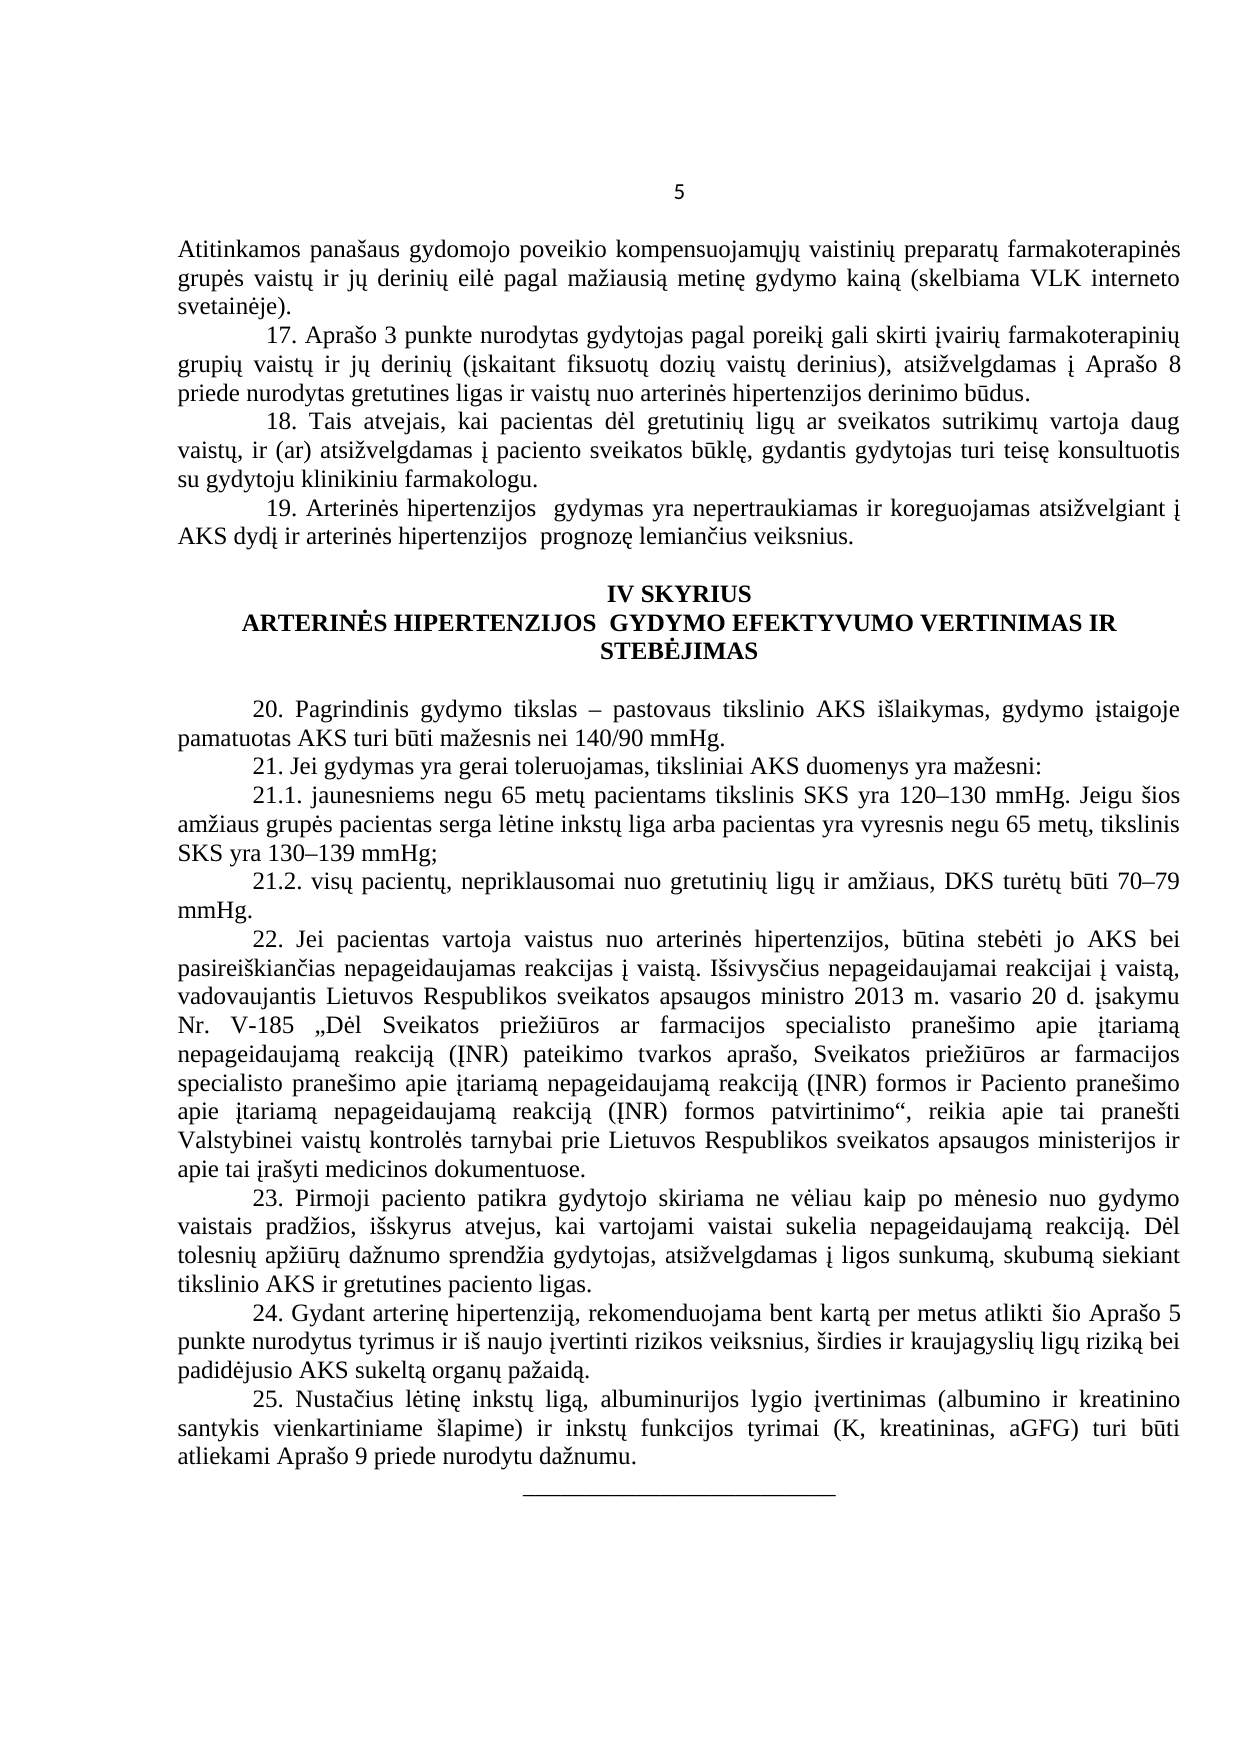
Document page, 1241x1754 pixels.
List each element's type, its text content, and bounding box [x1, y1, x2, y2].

text 22. Jei pacientas vartoja vaistus nuo arterinės hipertenzijos, būtina stebėti jo AKS bei pasireiškiančias nepageidaujamas reakcijas į vaistą. Išsivysčius nepageidaujamai reakcijai į vaistą, vadovaujantis Lietuvos Respublikos sveikatos apsaugos ministro 2013 m. vasario 20 d. įsakymu Nr. V-185 „Dėl Sveikatos priežiūros ar farmacijos specialisto pranešimo apie įtariamą nepageidaujamą reakciją (ĮNR) pateikimo tvarkos aprašo, Sveikatos priežiūros ar farmacijos specialisto pranešimo apie įtariamą nepageidaujamą reakciją (ĮNR) formos ir Paciento pranešimo apie įtariamą nepageidaujamą reakciją (ĮNR) formos patvirtinimo“, reikia apie tai pranešti Valstybinei vaistų kontrolės tarnybai prie Lietuvos Respublikos sveikatos apsaugos ministerijos ir apie tai įrašyti medicinos dokumentuose. [177, 924, 1181, 1183]
text 25. Nustačius lėtinę inkstų ligą, albuminurijos lygio įvertinimas (albumino ir kreatinino santykis vienkartiniame šlapime) ir inkstų funkcijos tyrimai (K, kreatininas, aGFG) turi būti atliekami Aprašo 9 priede nurodytu dažnumu. [177, 1384, 1181, 1470]
text 19. Arterinės hipertenzijos gydymas yra nepertraukiamas ir koreguojamas atsižvelgiant į AKS dydį ir arterinės hipertenzijos prognozę lemiančius veiksnius. [177, 493, 1181, 550]
text 21. Jei gydymas yra gerai toleruojamas, tiksliniai AKS duomenys yra mažesni: [177, 751, 1181, 780]
text 18. Tais atvejais, kai pacientas dėl gretutinių ligų ar sveikatos sutrikimų vartoja daug vaistų, ir (ar) atsižvelgdamas į paciento sveikatos būklę, gydantis gydytojas turi teisę konsultuotis su gydytoju klinikiniu farmakologu. [177, 406, 1181, 493]
text 21.1. jaunesniems negu 65 metų pacientams tikslinis SKS yra 120–130 mmHg. Jeigu šios amžiaus grupės pacientas serga lėtine inkstų liga arba pacientas yra vyresnis negu 65 metų, tikslinis SKS yra 130–139 mmHg; [177, 780, 1181, 866]
text 21.2. visų pacientų, nepriklausomai nuo gretutinių ligų ir amžiaus, DKS turėtų būti 70–79 mmHg. [177, 866, 1181, 924]
text _________________________ [177, 1470, 1181, 1499]
text 23. Pirmoji paciento patikra gydytojo skiriama ne vėliau kaip po mėnesio nuo gydymo vaistais pradžios, išskyrus atvejus, kai vartojami vaistai sukelia nepageidaujamą reakciją. Dėl tolesnių apžiūrų dažnumo sprendžia gydytojas, atsižvelgdamas į ligos sunkumą, skubumą siekiant tikslinio AKS ir gretutines paciento ligas. [177, 1183, 1181, 1298]
text IV SKYRIUS [177, 579, 1181, 608]
text 24. Gydant arterinę hipertenziją, rekomenduojama bent kartą per metus atlikti šio Aprašo 5 punkte nurodytus tyrimus ir iš naujo įvertinti rizikos veiksnius, širdies ir kraujagyslių ligų riziką bei padidėjusio AKS sukeltą organų pažaidą. [177, 1298, 1181, 1384]
text 17. Aprašo 3 punkte nurodytas gydytojas pagal poreikį gali skirti įvairių farmakoterapinių grupių vaistų ir jų derinių (įskaitant fiksuotų dozių vaistų derinius), atsižvelgdamas į Aprašo 8 priede nurodytas gretutines ligas ir vaistų nuo arterinės hipertenzijos derinimo būdus. [177, 320, 1181, 406]
text Atitinkamos panašaus gydomojo poveikio kompensuojamųjų vaistinių preparatų farmakoterapinės grupės vaistų ir jų derinių eilė pagal mažiausią metinę gydymo kainą (skelbiama VLK interneto svetainėje). [177, 234, 1181, 320]
text 20. Pagrindinis gydymo tikslas – pastovaus tikslinio AKS išlaikymas, gydymo įstaigoje pamatuotas AKS turi būti mažesnis nei 140/90 mmHg. [177, 694, 1181, 751]
text ARTERINĖS HIPERTENZIJOS GYDYMO EFEKTYVUMO VERTINIMAS IR STEBĖJIMAS [177, 608, 1181, 665]
